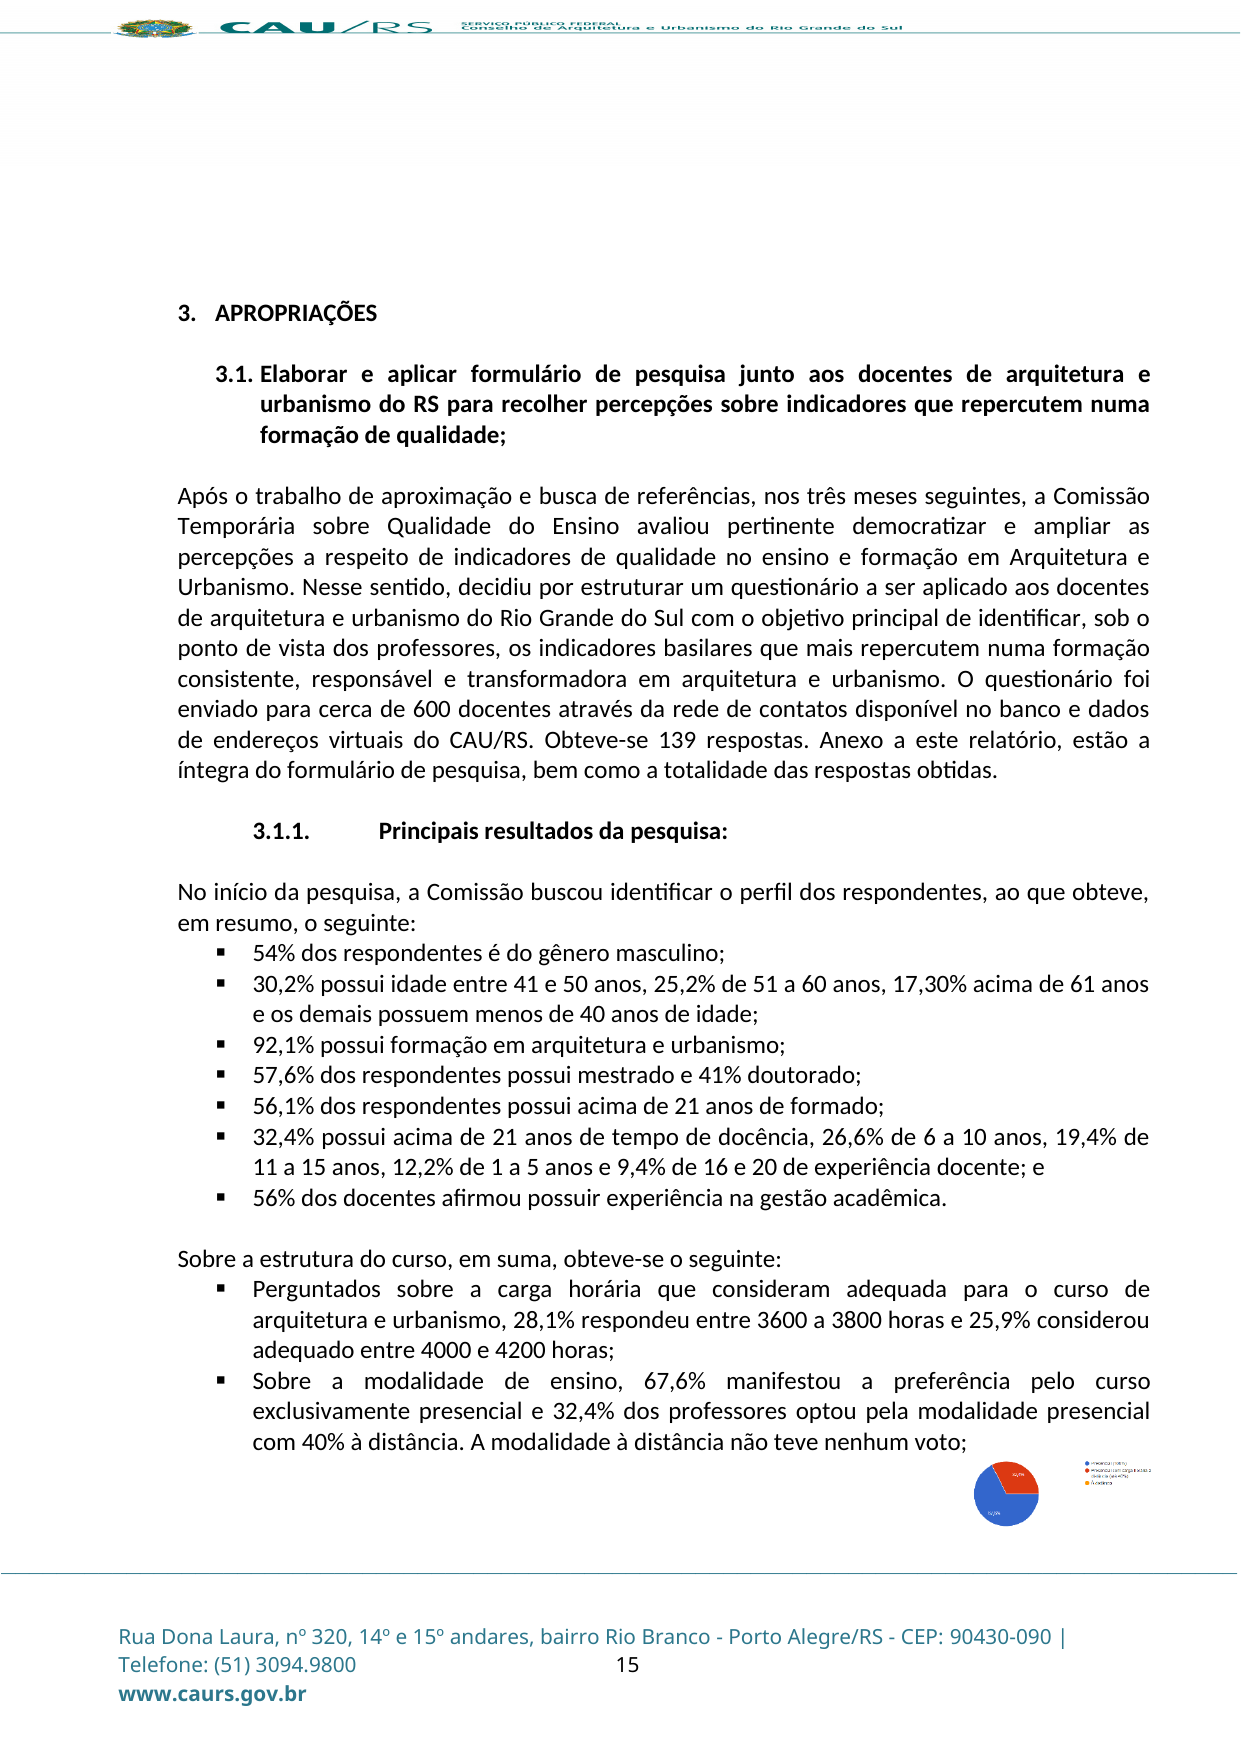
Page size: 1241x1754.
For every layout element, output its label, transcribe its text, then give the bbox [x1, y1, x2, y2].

list 92,1% possui formação em arquitetura e urbanismo; [215, 1029, 1152, 1060]
list Perguntados sobre a carga horária que consideram adequada para o curso de arquitetura e urbanismo, 28,1% respondeu entre 3600 a 3800 horas e 25,9% considerou adequado entre 4000 e 4200 horas; [215, 1273, 1152, 1365]
list 56,1% dos respondentes possui acima de 21 anos de formado; [215, 1090, 1152, 1121]
list 54% dos respondentes é do gênero masculino; [215, 938, 1152, 968]
list 56% dos docentes afirmou possuir experiência na gestão acadêmica. [215, 1182, 1152, 1212]
list 57,6% dos respondentes possui mestrado e 41% doutorado; [215, 1060, 1152, 1090]
list 30,2% possui idade entre 41 e 50 anos, 25,2% de 51 a 60 anos, 17,30% acima de 61 anos e os demais possuem menos de 40 anos de idade; [215, 968, 1152, 1029]
text Após o trabalho de aproximação e busca de referências, nos três meses seguintes, a Comissão Temporária sobre Qualidade do Ensino avaliou pertinente democratizar e ampliar as percepções a respeito de indicadores de qualidade no ensino e formação em Arquitetura e Urbanismo. Nesse sentido, decidiu por estruturar um questionário a ser aplicado aos docentes de arquitetura e urbanismo do Rio Grande do Sul com o objetivo principal de identificar, sob o ponto de vista dos professores, os indicadores basilares que mais repercutem numa formação consistente, responsável e transformadora em arquitetura e urbanismo. O questionário foi enviado para cerca de 600 docentes através da rede de contatos disponível no banco e dados de endereços virtuais do CAU/RS. Obteve-se 139 respostas. Anexo a este relatório, estão a íntegra do formulário de pesquisa, bem como a totalidade das respostas obtidas. [177, 480, 1152, 785]
list Sobre a modalidade de ensino, 67,6% manifestou a preferência pelo curso exclusivamente presencial e 32,4% dos professores optou pela modalidade presencial com 40% à distância. A modalidade à distância não teve nenhum voto; [215, 1365, 1152, 1456]
list APROPRIAÇÕES [177, 297, 1152, 327]
list Principais resultados da pesquisa: [252, 816, 1152, 846]
list Elaborar e aplicar formulário de pesquisa junto aos docentes de arquitetura e urbanismo do RS para recolher percepções sobre indicadores que repercutem numa formação de qualidade; [215, 358, 1152, 449]
text No início da pesquisa, a Comissão buscou identificar o perfil dos respondentes, ao que obteve, em resumo, o seguinte: [177, 877, 1152, 938]
text Sobre a estrutura do curso, em suma, obteve-se o seguinte: [177, 1243, 1152, 1273]
list 32,4% possui acima de 21 anos de tempo de docência, 26,6% de 6 a 10 anos, 19,4% de 11 a 15 anos, 12,2% de 1 a 5 anos e 9,4% de 16 e 20 de experiência docente; e [215, 1121, 1152, 1182]
